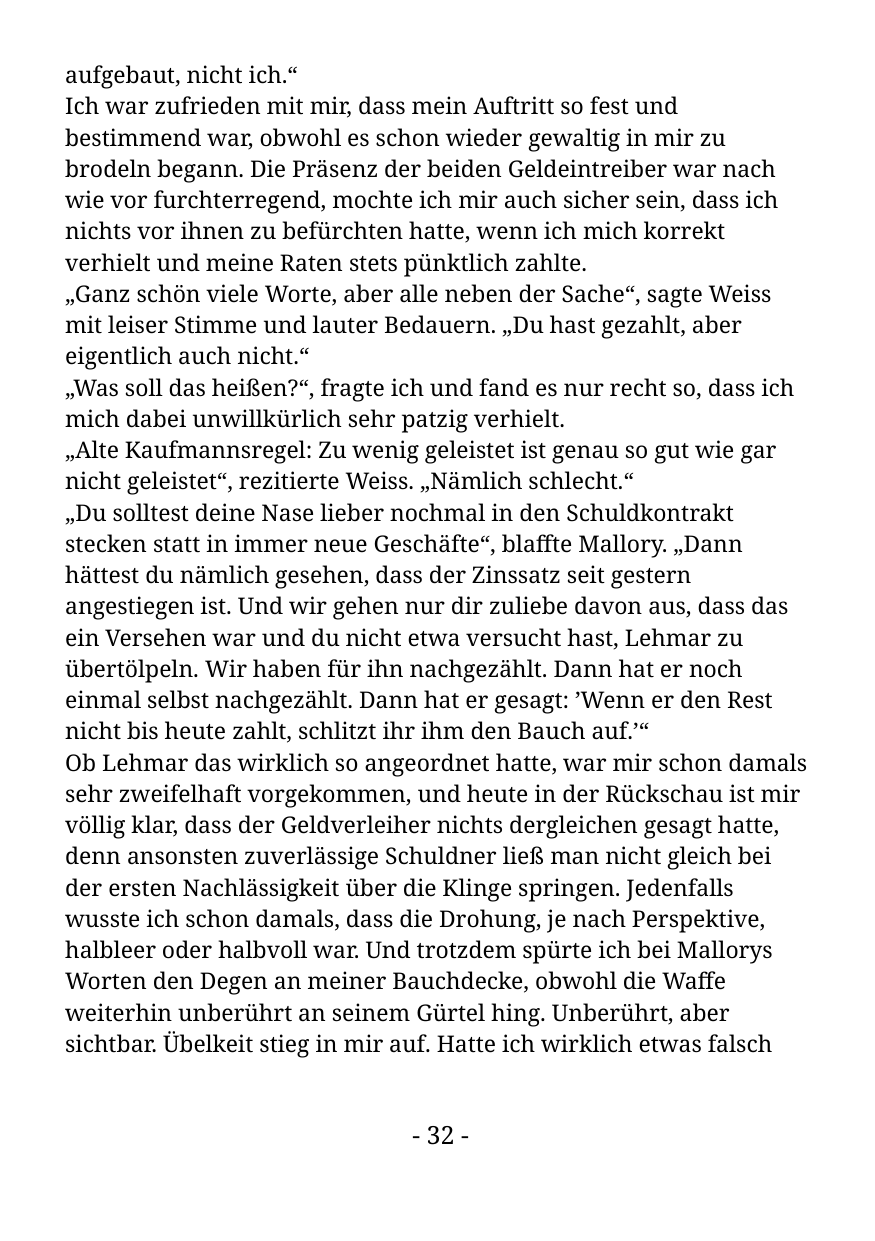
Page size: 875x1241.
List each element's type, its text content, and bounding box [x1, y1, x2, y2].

text „Alte Kaufmannsregel: Zu wenig geleistet ist genau so gut wie gar nicht geleistet“, rezitierte Weiss. „Nämlich schlecht.“ [65, 434, 809, 497]
text „Ganz schön viele Worte, aber alle neben der Sache“, sagte Weiss mit leiser Stimme und lauter Bedauern. „Du hast gezahlt, aber eigentlich auch nicht.“ [65, 278, 809, 372]
text aufgebaut, nicht ich.“ [65, 59, 809, 90]
text Ich war zufrieden mit mir, dass mein Auftritt so fest und bestimmend war, obwohl es schon wieder gewaltig in mir zu brodeln begann. Die Präsenz der beiden Geldeintreiber war nach wie vor furchterregend, mochte ich mir auch sicher sein, dass ich nichts vor ihnen zu befürchten hatte, wenn ich mich korrekt verhielt und meine Raten stets pünktlich zahlte. [65, 90, 809, 278]
text „Was soll das heißen?“, fragte ich und fand es nur recht so, dass ich mich dabei unwillkürlich sehr patzig verhielt. [65, 372, 809, 434]
text „Du solltest deine Nase lieber nochmal in den Schuldkontrakt stecken statt in immer neue Geschäfte“, blaffte Mallory. „Dann hättest du nämlich gesehen, dass der Zinssatz seit gestern angestiegen ist. Und wir gehen nur dir zuliebe davon aus, dass das ein Versehen war und du nicht etwa versucht hast, Lehmar zu übertölpeln. Wir haben für ihn nachgezählt. Dann hat er noch einmal selbst nachgezählt. Dann hat er gesagt: ’Wenn er den Rest nicht bis heute zahlt, schlitzt ihr ihm den Bauch auf.’“ [65, 497, 809, 747]
text Ob Lehmar das wirklich so angeordnet hatte, war mir schon damals sehr zweifelhaft vorgekommen, und heute in der Rückschau ist mir völlig klar, dass der Geldverleiher nichts dergleichen gesagt hatte, denn ansonsten zuverlässige Schuldner ließ man nicht gleich bei der ersten Nachlässigkeit über die Klinge springen. Jedenfalls wusste ich schon damals, dass die Drohung, je nach Perspektive, halbleer oder halbvoll war. Und trotzdem spürte ich bei Mallorys Worten den Degen an meiner Bauchdecke, obwohl die Waffe weiterhin unberührt an seinem Gürtel hing. Unberührt, aber sichtbar. Übelkeit stieg in mir auf. Hatte ich wirklich etwas falsch [65, 747, 809, 1059]
